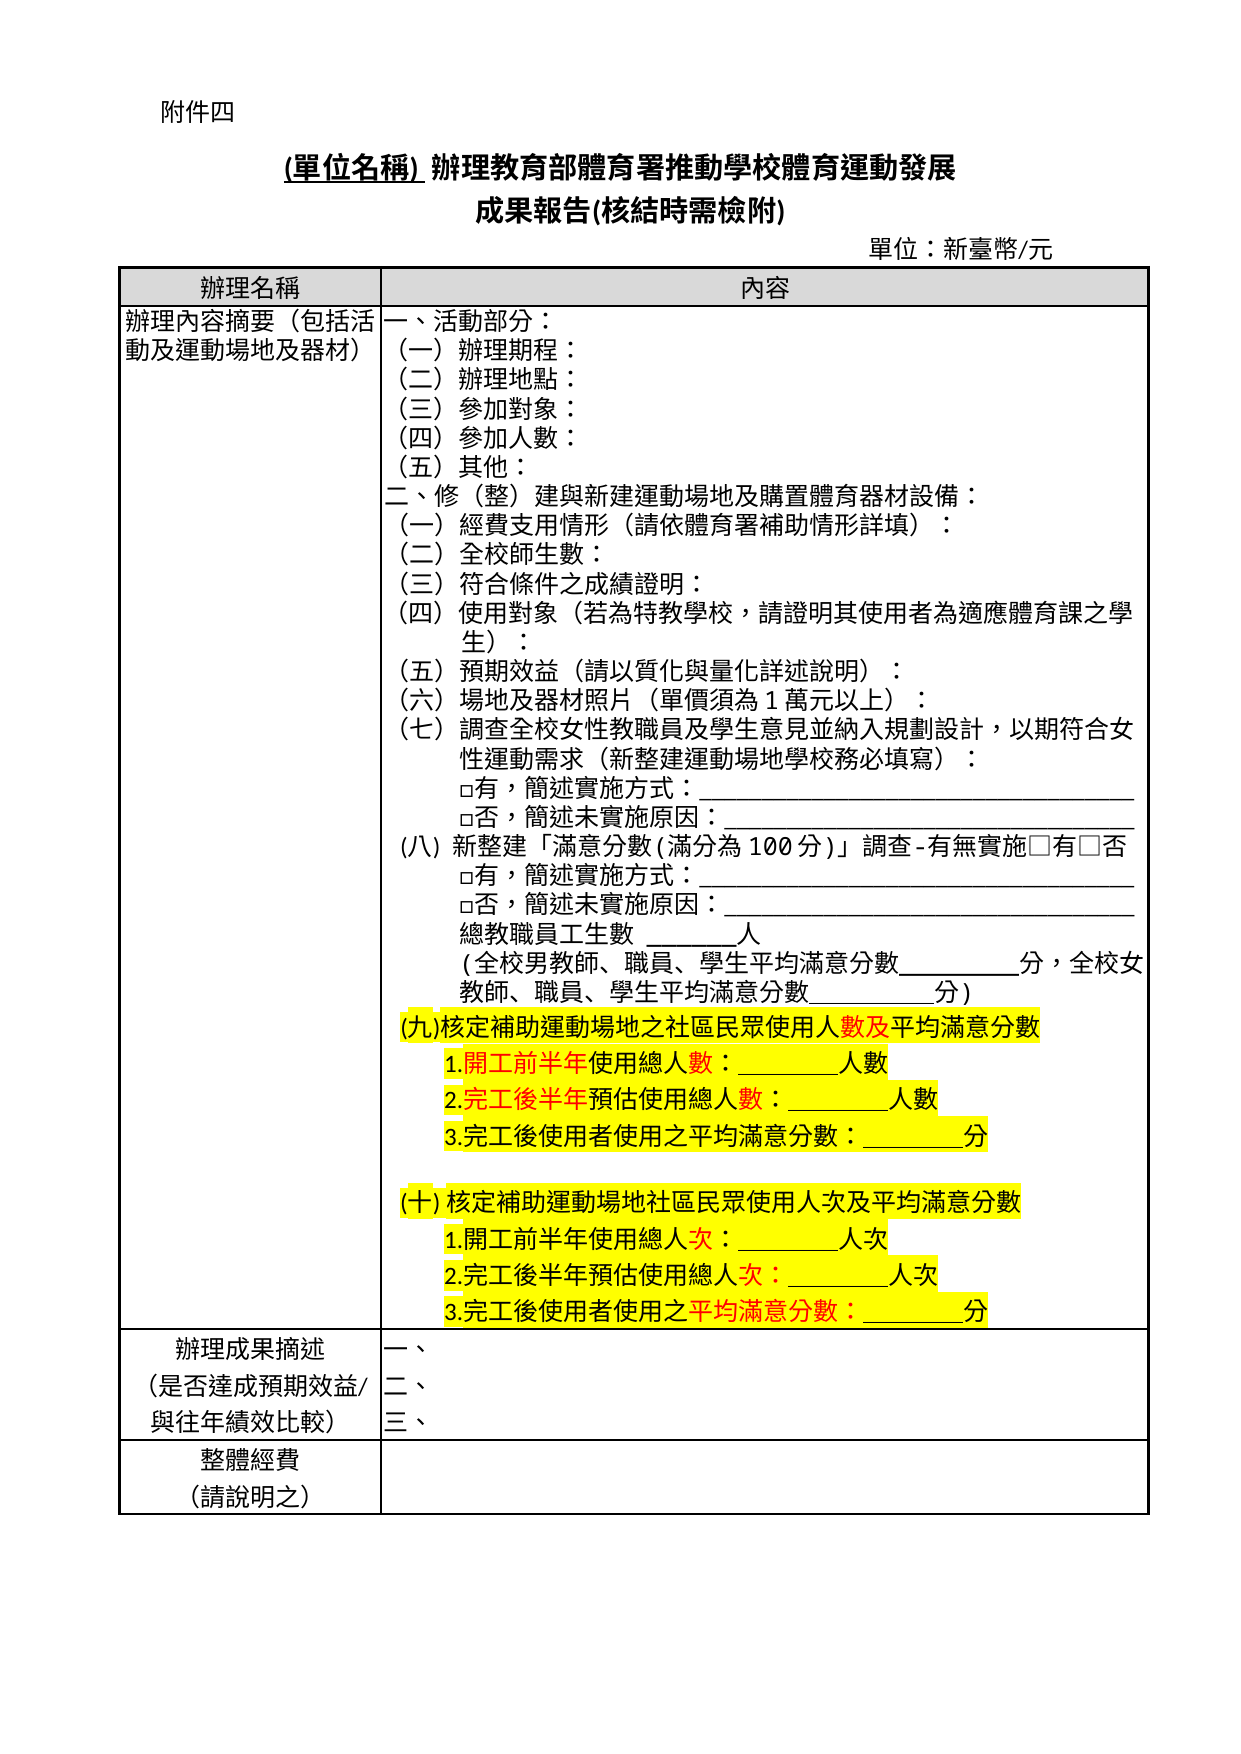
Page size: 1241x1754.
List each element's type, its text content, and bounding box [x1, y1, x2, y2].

text 附件四 [160, 92, 235, 128]
table_cell 一、活動部分： （一）辦理期程： （二）辦理地點： （三）參加對象： （四）參加人數： （五）其他： 二、修（整）建與新建運動場地及購置體育器材設備： （一）經費支用情形（請依體育署補助情形詳填）： （二）全校師生數： （三）符合條件之成績證明： （四）使用對象（若為特教學校，請證明其使用者為適應體育課之學生）： （五）預期效益（請以質化與量化詳述說明）： （六）場地及器材照片（單價須為1萬元以上）： （七）調查全校女性教職員及學生意見並納入規劃設計，以期符合女性運動需求（新整建運動場地學校務必填寫）： □有，簡述實施方式：___________________________________ □否，簡述未實施原因：_________________________________ (八) 新整建「滿意分數(滿分為100分)」調查-有無實施□有□否 □有，簡述實施方式：___________________________________ □否，簡述未實施原因：_________________________________ 總教職員工生數 ______人 (全校男教師、職員、學生平均滿意分數________分，全校女教師、職員、學生平均滿意分數＿＿＿＿＿分) (九)核定補助運動場地之社區民眾使用人數及平均滿意分數 1.開工前半年使用總人數：＿＿＿＿人數 2.完工後半年預估使用總人數：＿＿＿＿人數 3.完工後使用者使用之平均滿意分數：＿＿＿＿分 (十) 核定補助運動場地社區民眾使用人次及平均滿意分數 1.開工前半年使用總人次：＿＿＿＿人次 2.完工後半年預估使用總人次：＿＿＿＿人次 3.完工後使用者使用之平均滿意分數：＿＿＿＿分 [382, 307, 1147, 1328]
table_cell 辦理成果摘述 （是否達成預期效益/與往年績效比較） [121, 1330, 380, 1439]
table_cell 辦理內容摘要（包括活動及運動場地及器材） [121, 307, 380, 1328]
table_header 辦理名稱 [121, 269, 380, 305]
table_header 內容 [382, 269, 1147, 305]
table_cell 整體經費 （請說明之） [121, 1441, 380, 1513]
text 成果報告(核結時需檢附) [187, 187, 1073, 229]
text (單位名稱) 辦理教育部體育署推動學校體育運動發展 [187, 145, 1053, 187]
text 單位：新臺幣/元 [187, 229, 1053, 266]
table_cell [382, 1441, 1147, 1513]
table_cell 一、 二、 三、 [382, 1330, 1147, 1439]
